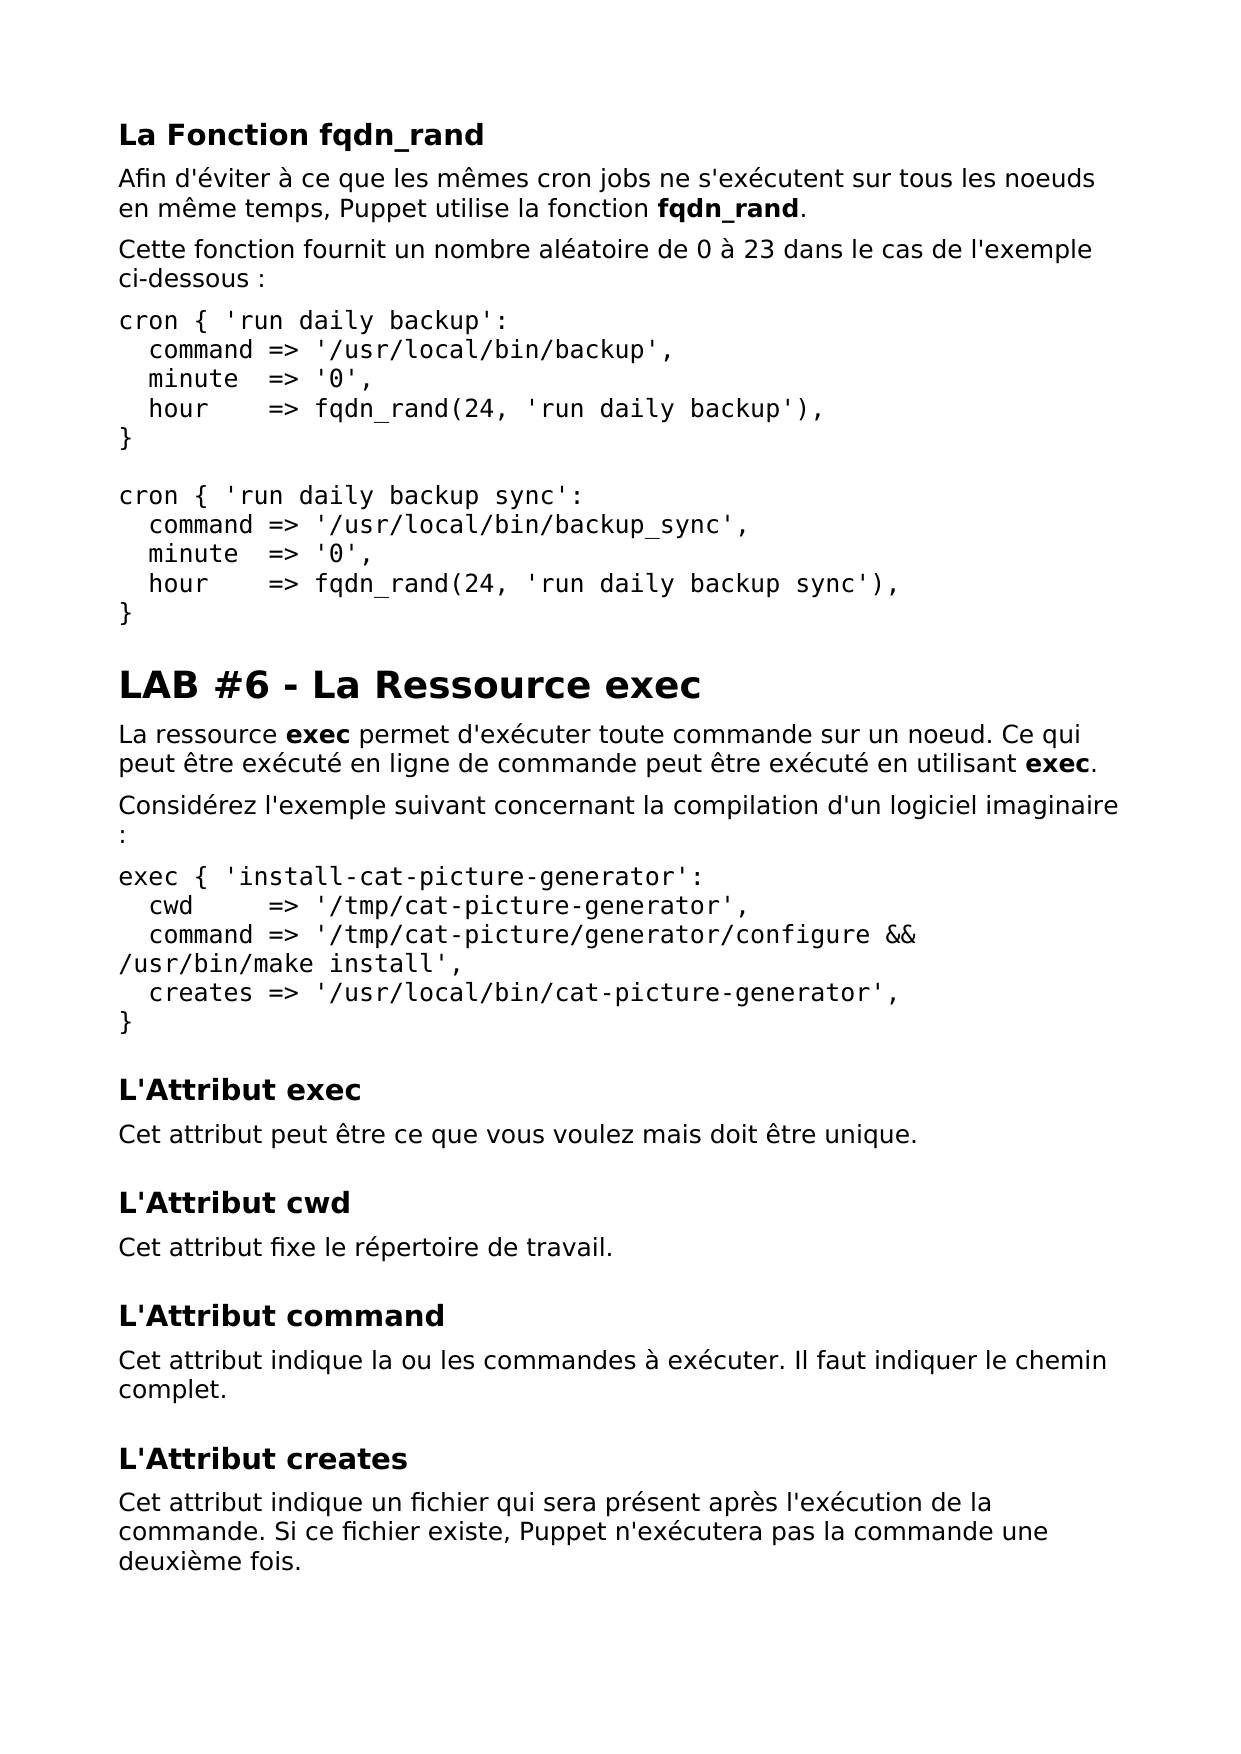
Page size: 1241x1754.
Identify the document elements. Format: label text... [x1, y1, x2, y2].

text Cet attribut peut être ce que vous voulez mais doit être unique. [118, 1120, 1122, 1149]
subtitle L'Attribut creates [118, 1442, 1122, 1476]
text Considérez l'exemple suivant concernant la compilation d'un logiciel imaginaire : [118, 791, 1122, 849]
subtitle LAB #6 - La Ressource exec [118, 664, 1122, 707]
subtitle L'Attribut command [118, 1300, 1122, 1334]
text Afin d'éviter à ce que les mêmes cron jobs ne s'exécutent sur tous les noeuds en même temps, Puppet utilise la fonction fqdn_rand. [118, 164, 1122, 223]
text Cet attribut indique un fichier qui sera présent après l'exécution de la commande. Si ce fichier existe, Puppet n'exécutera pas la commande une deuxième fois. [118, 1488, 1122, 1576]
text Cet attribut fixe le répertoire de travail. [118, 1233, 1122, 1262]
text cron { 'run daily backup': command => '/usr/local/bin/backup', minute => '0', hour => fqdn_rand(24, 'run daily backup'), } cron { 'run daily backup sync': command => '/usr/local/bin/backup_sync', minute => '0', hour => fqdn_rand(24, 'run daily backup sync'), } [118, 306, 1122, 627]
subtitle La Fonction fqdn_rand [118, 118, 1122, 152]
subtitle L'Attribut exec [118, 1073, 1122, 1107]
subtitle L'Attribut cwd [118, 1187, 1122, 1221]
text Cet attribut indique la ou les commandes à exécuter. Il faut indiquer le chemin complet. [118, 1346, 1122, 1404]
text exec { 'install-cat-picture-generator': cwd => '/tmp/cat-picture-generator', command => '/tmp/cat-picture/generator/configure && /usr/bin/make install', creates => '/usr/local/bin/cat-picture-generator', } [118, 862, 1122, 1037]
text La ressource exec permet d'exécuter toute commande sur un noeud. Ce qui peut être exécuté en ligne de commande peut être exécuté en utilisant exec. [118, 720, 1122, 778]
text Cette fonction fournit un nombre aléatoire de 0 à 23 dans le cas de l'exemple ci-dessous : [118, 235, 1122, 294]
